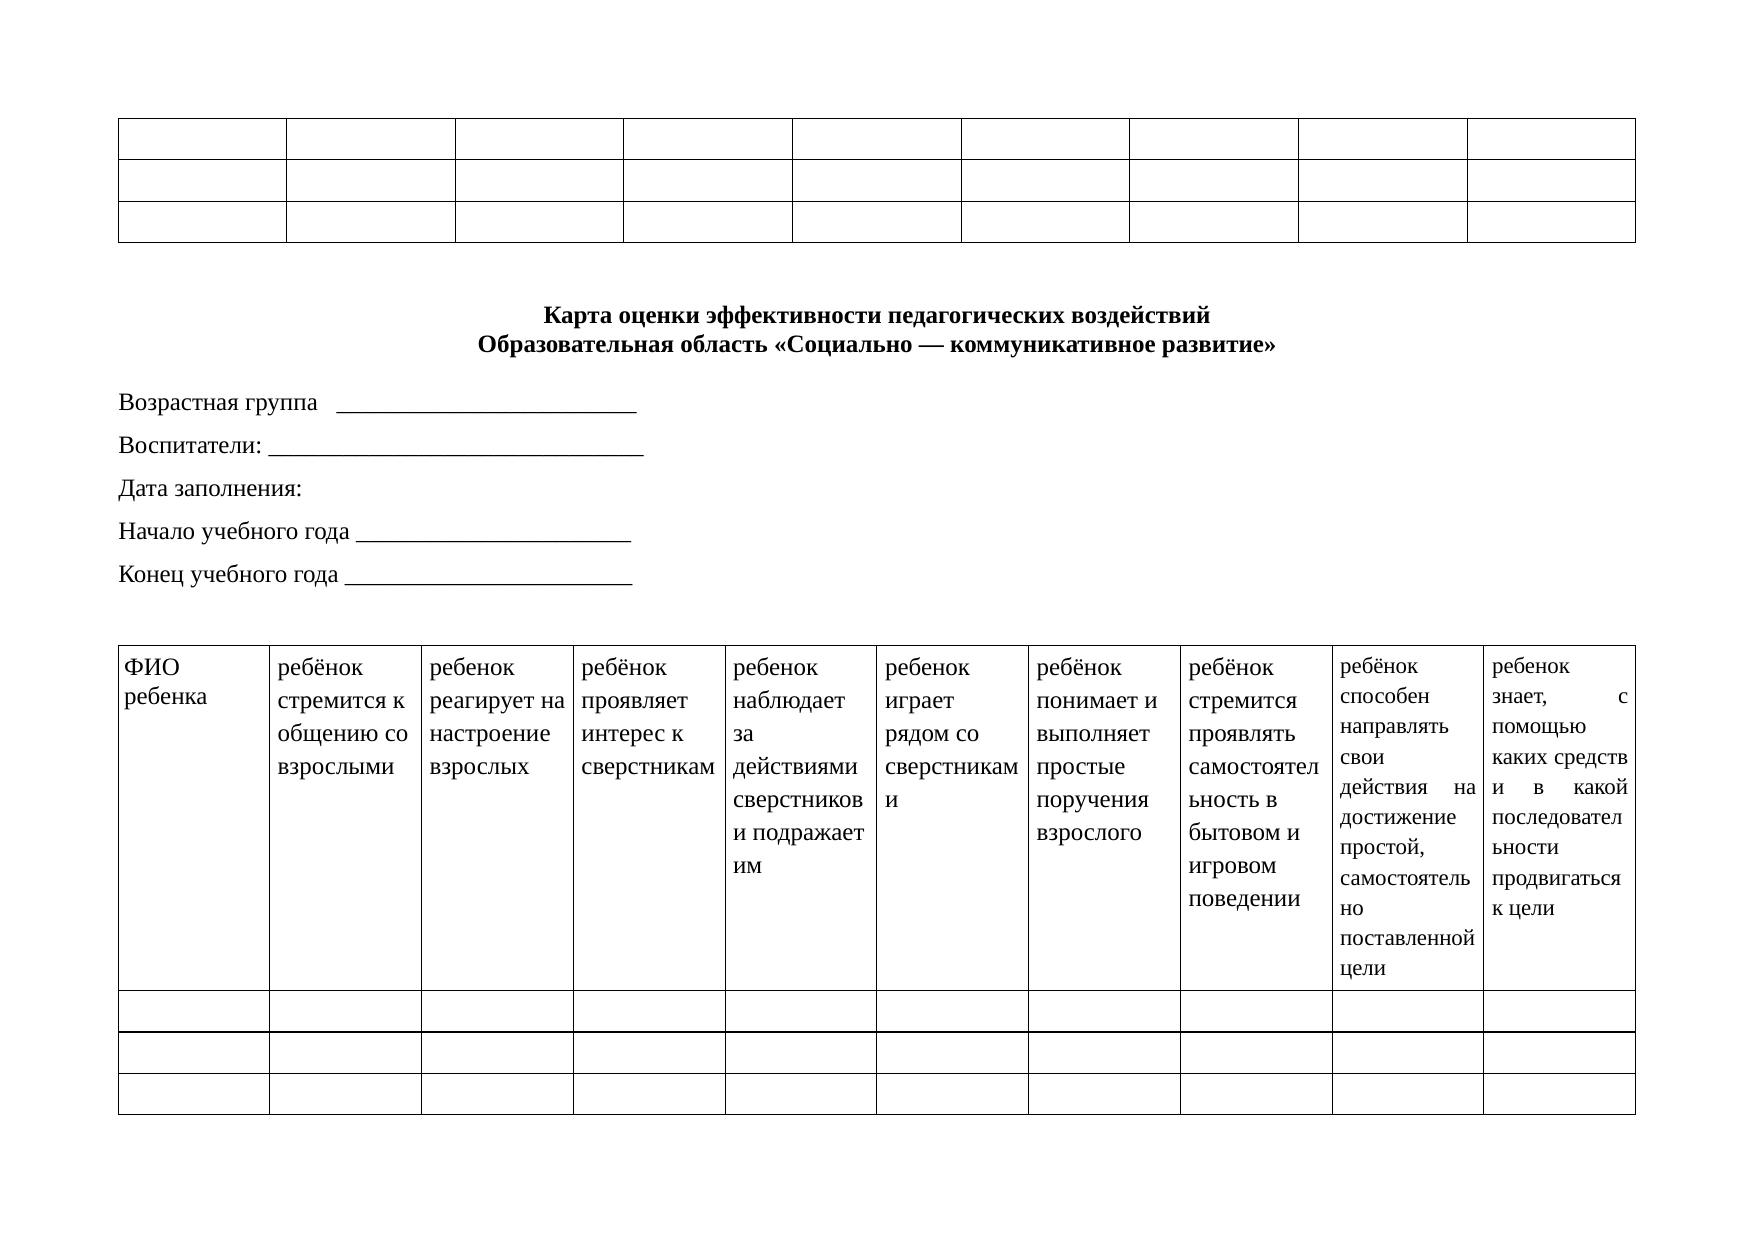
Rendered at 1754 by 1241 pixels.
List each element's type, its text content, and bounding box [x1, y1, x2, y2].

table_cell [119, 160, 286, 201]
table_cell [726, 1033, 876, 1073]
table_cell [119, 1033, 269, 1073]
table_cell [422, 991, 573, 1031]
table_cell [270, 1074, 421, 1114]
table_header ребенок знает, с помощью каких средств и в какой последовательности продвигаться к цели [1484, 646, 1635, 990]
table_cell [1333, 1033, 1483, 1073]
title Возрастная группа ________________________ [118, 387, 1636, 415]
table_header ребёнок понимает и выполняет простые поручения взрослого [1029, 646, 1180, 990]
title Образовательная область «Социально — коммуникативное развитие» [118, 329, 1636, 358]
table_cell [1299, 202, 1467, 242]
table_cell [962, 202, 1129, 242]
table_cell [1181, 991, 1332, 1031]
table_cell [270, 991, 421, 1031]
title Дата заполнения: [118, 473, 1636, 502]
table_cell [624, 119, 792, 159]
table_cell [726, 1074, 876, 1114]
table_cell [962, 160, 1129, 201]
table_cell [119, 1074, 269, 1114]
table_cell [1181, 1074, 1332, 1114]
table_cell [1468, 119, 1635, 159]
table_header ребёнок способен направлять свои действия на достижение простой, самостоятельно поставленной цели [1333, 646, 1483, 990]
table_header ребенок наблюдает за действиями сверстников и подражает им [726, 646, 876, 990]
table_cell [793, 160, 961, 201]
table_cell [1468, 202, 1635, 242]
table_header ребёнок стремится к общению со взрослыми [270, 646, 421, 990]
table_cell [270, 1033, 421, 1073]
table_cell [1029, 1074, 1180, 1114]
table_cell [1029, 991, 1180, 1031]
table_cell [574, 1033, 725, 1073]
table_cell [1333, 1074, 1483, 1114]
title Карта оценки эффективности педагогических воздействий [118, 300, 1636, 329]
table_cell [793, 119, 961, 159]
table_cell [1181, 1033, 1332, 1073]
table_cell [877, 1033, 1028, 1073]
title Воспитатели: ______________________________ [118, 430, 1636, 458]
table_cell [1468, 160, 1635, 201]
table_cell [287, 119, 455, 159]
table_cell [456, 202, 623, 242]
table_cell [962, 119, 1129, 159]
table_cell [1484, 1033, 1635, 1073]
table_cell [422, 1074, 573, 1114]
table_header ребёнок проявляет интерес к сверстникам [574, 646, 725, 990]
table_cell [119, 202, 286, 242]
table_cell [877, 1074, 1028, 1114]
table_cell [793, 202, 961, 242]
table_cell [1130, 202, 1298, 242]
table_cell [877, 991, 1028, 1031]
table_cell [119, 991, 269, 1031]
table_cell [574, 1074, 725, 1114]
title Начало учебного года ______________________ [118, 516, 1636, 545]
table_header ребёнок стремится проявлять самостоятельность в бытовом и игровом поведении [1181, 646, 1332, 990]
table_header ребенок играет рядом со сверстниками [877, 646, 1028, 990]
table_cell [1130, 119, 1298, 159]
table_cell [1299, 119, 1467, 159]
table_cell [1333, 991, 1483, 1031]
table_cell [456, 160, 623, 201]
table_header ребенок реагирует на настроение взрослых [422, 646, 573, 990]
table_cell [624, 160, 792, 201]
table_header ФИО ребенка [119, 646, 269, 990]
table_cell [119, 119, 286, 159]
table_cell [1299, 160, 1467, 201]
title Конец учебного года _______________________ [118, 559, 1636, 588]
table_cell [574, 991, 725, 1031]
table_cell [1484, 1074, 1635, 1114]
table_cell [287, 202, 455, 242]
table_cell [1484, 991, 1635, 1031]
table_cell [456, 119, 623, 159]
table_cell [624, 202, 792, 242]
table_cell [422, 1033, 573, 1073]
table_cell [726, 991, 876, 1031]
table_cell [1130, 160, 1298, 201]
table_cell [1029, 1033, 1180, 1073]
table_cell [287, 160, 455, 201]
